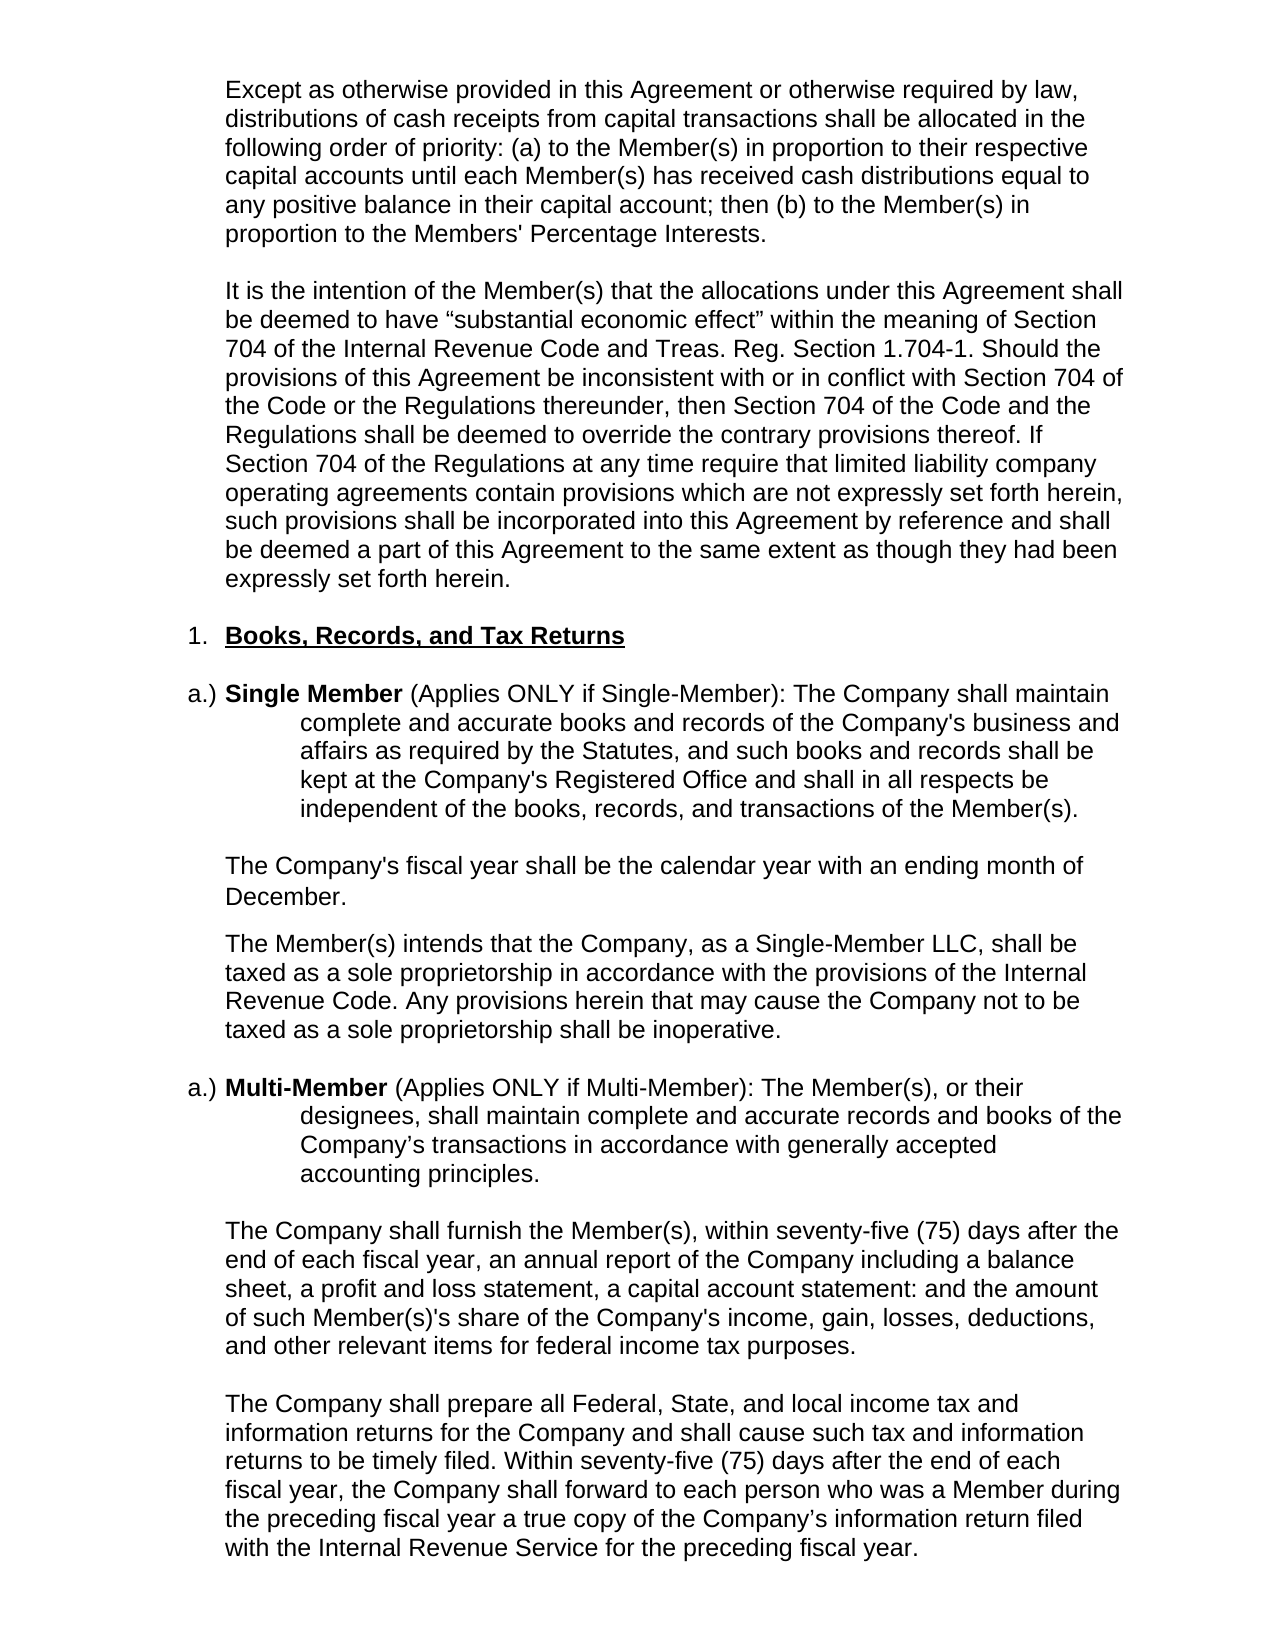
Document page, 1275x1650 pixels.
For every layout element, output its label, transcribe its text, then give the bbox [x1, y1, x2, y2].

text The Member(s) intends that the Company, as a Single-Member LLC, shall be taxed as a sole proprietorship in accordance with the provisions of the Internal Revenue Code. Any provisions herein that may cause the Company not to be taxed as a sole proprietorship shall be inoperative. [225, 929, 1125, 1044]
text It is the intention of the Member(s) that the allocations under this Agreement shall be deemed to have “substantial economic effect” within the meaning of Section 704 of the Internal Revenue Code and Treas. Reg. Section 1.704-1. Should the provisions of this Agreement be inconsistent with or in conflict with Section 704 of the Code or the Regulations thereunder, then Section 704 of the Code and the Regulations shall be deemed to override the contrary provisions thereof. If Section 704 of the Regulations at any time require that limited liability company operating agreements contain provisions which are not expressly set forth herein, such provisions shall be incorporated into this Agreement by reference and shall be deemed a part of this Agreement to the same extent as though they had been expressly set forth herein. [225, 276, 1125, 592]
text The Company shall furnish the Member(s), within seventy-five (75) days after the end of each fiscal year, an annual report of the Company including a balance sheet, a profit and loss statement, a capital account statement: and the amount of such Member(s)'s share of the Company's income, gain, losses, deductions, and other relevant items for federal income tax purposes. [225, 1216, 1125, 1360]
text Except as otherwise provided in this Agreement or otherwise required by law, distributions of cash receipts from capital transactions shall be allocated in the following order of priority: (a) to the Member(s) in proportion to their respective capital accounts until each Member(s) has received cash distributions equal to any positive balance in their capital account; then (b) to the Member(s) in proportion to the Members' Percentage Interests. [225, 75, 1125, 247]
text The Company's fiscal year shall be the calendar year with an ending month of December. [225, 851, 1125, 910]
list Single Member (Applies ONLY if Single-Member): The Company shall maintain complete and accurate books and records of the Company's business and affairs as required by the Statutes, and such books and records shall be kept at the Company's Registered Office and shall in all respects be independent of the books, records, and transactions of the Member(s). [187, 679, 1125, 822]
text The Company shall prepare all Federal, State, and local income tax and information returns for the Company and shall cause such tax and information returns to be timely filed. Within seventy-five (75) days after the end of each fiscal year, the Company shall forward to each person who was a Member during the preceding fiscal year a true copy of the Company’s information return filed with the Internal Revenue Service for the preceding fiscal year. [225, 1389, 1125, 1561]
list Books, Records, and Tax Returns [187, 621, 1125, 650]
list Multi-Member (Applies ONLY if Multi-Member): The Member(s), or their designees, shall maintain complete and accurate records and books of the Company’s transactions in accordance with generally accepted accounting principles. [187, 1072, 1125, 1187]
